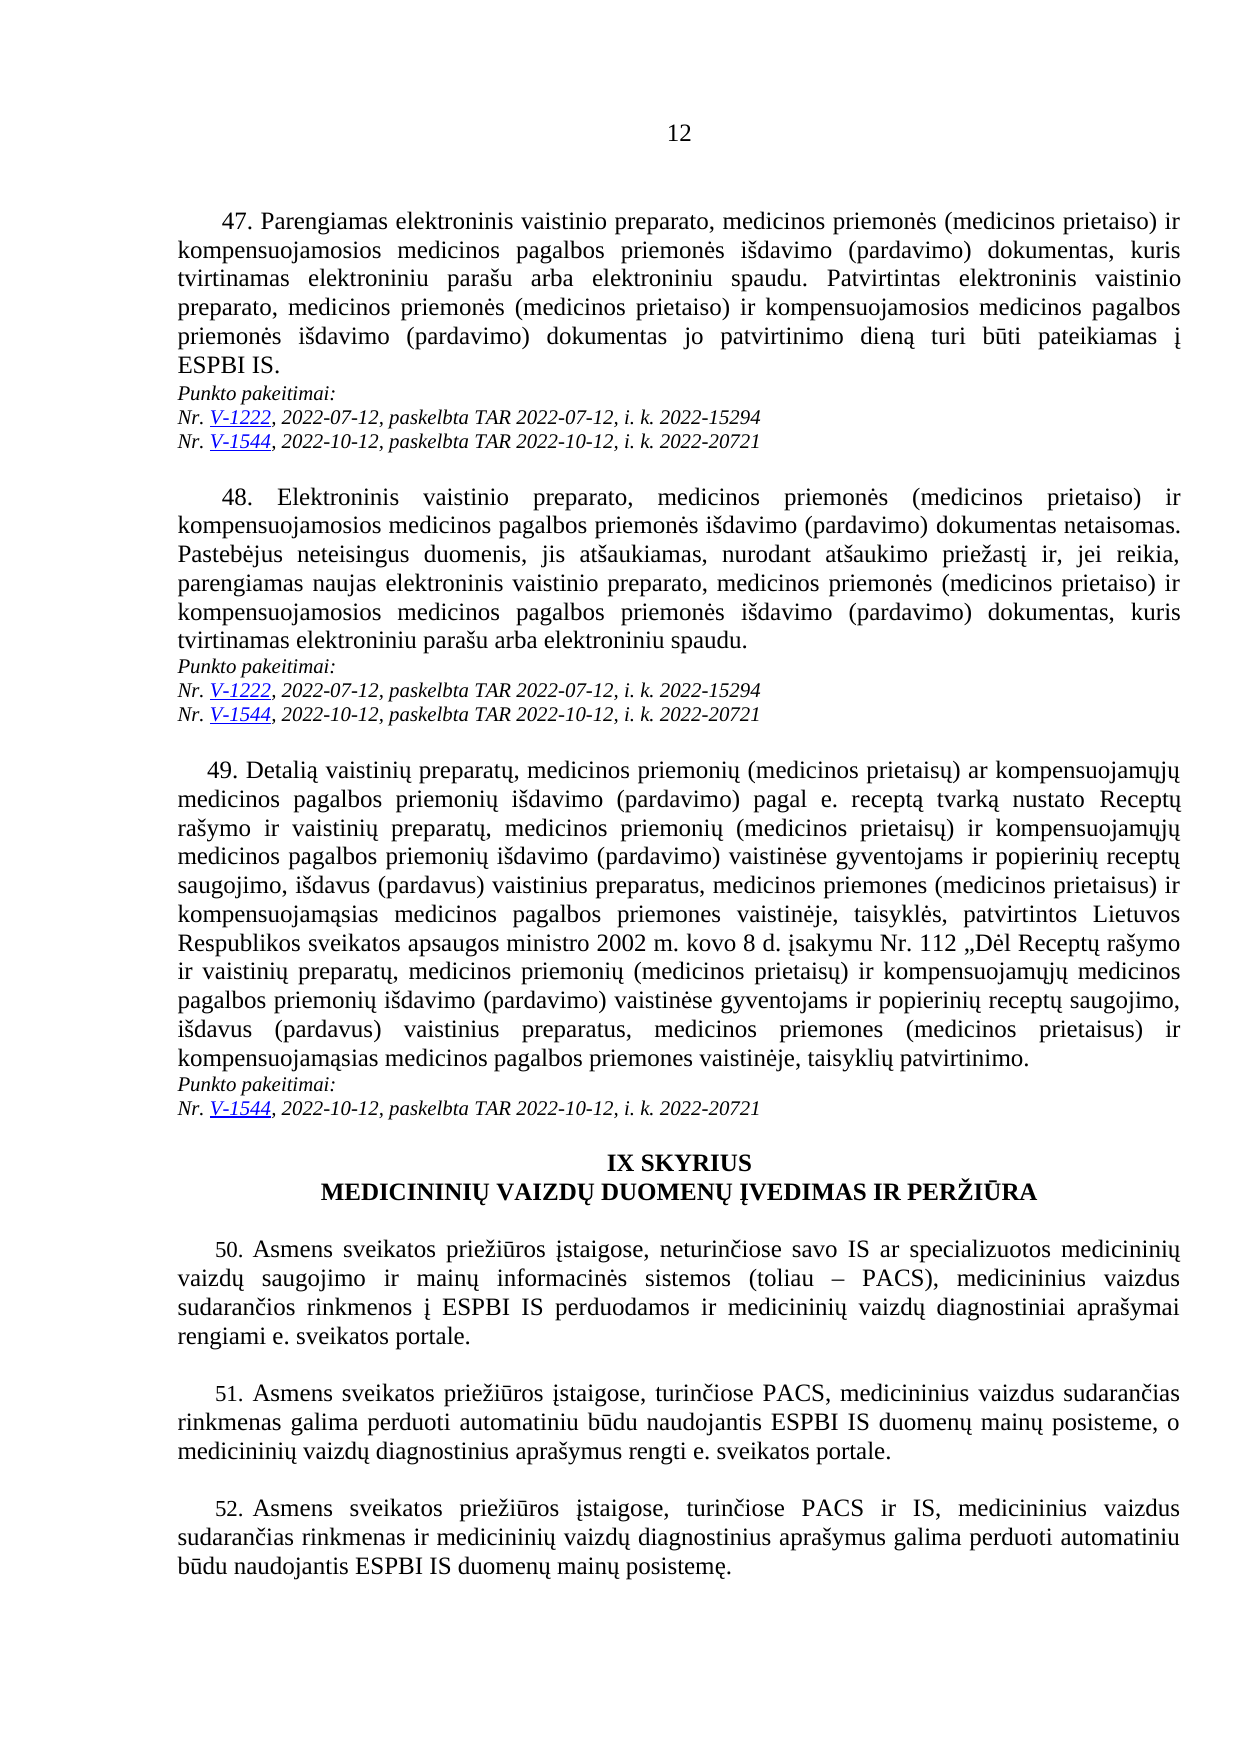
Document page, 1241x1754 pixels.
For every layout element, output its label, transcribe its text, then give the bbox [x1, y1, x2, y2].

text Nr. V-1544, 2022-10-12, paskelbta TAR 2022-10-12, i. k. 2022-20721 [177, 702, 1181, 726]
text 48. Elektroninis vaistinio preparato, medicinos priemonės (medicinos prietaiso) ir kompensuojamosios medicinos pagalbos priemonės išdavimo (pardavimo) dokumentas netaisomas. Pastebėjus neteisingus duomenis, jis atšaukiamas, nurodant atšaukimo priežastį ir, jei reikia, parengiamas naujas elektroninis vaistinio preparato, medicinos priemonės (medicinos prietaiso) ir kompensuojamosios medicinos pagalbos priemonės išdavimo (pardavimo) dokumentas, kuris tvirtinamas elektroniniu parašu arba elektroniniu spaudu. [177, 482, 1181, 654]
text Nr. V-1544, 2022-10-12, paskelbta TAR 2022-10-12, i. k. 2022-20721 [177, 429, 1181, 453]
text 47. Parengiamas elektroninis vaistinio preparato, medicinos priemonės (medicinos prietaiso) ir kompensuojamosios medicinos pagalbos priemonės išdavimo (pardavimo) dokumentas, kuris tvirtinamas elektroniniu parašu arba elektroniniu spaudu. Patvirtintas elektroninis vaistinio preparato, medicinos priemonės (medicinos prietaiso) ir kompensuojamosios medicinos pagalbos priemonės išdavimo (pardavimo) dokumentas jo patvirtinimo dieną turi būti pateikiamas į ESPBI IS. [177, 206, 1181, 378]
text MEDICININIŲ VAIZDŲ DUOMENŲ ĮVEDIMAS IR PERŽIŪRA [177, 1177, 1181, 1206]
text 50. Asmens sveikatos priežiūros įstaigose, neturinčiose savo IS ar specializuotos medicininių vaizdų saugojimo ir mainų informacinės sistemos (toliau – PACS), medicininius vaizdus sudarančios rinkmenos į ESPBI IS perduodamos ir medicininių vaizdų diagnostiniai aprašymai rengiami e. sveikatos portale. [177, 1234, 1181, 1349]
text Nr. V-1222, 2022-07-12, paskelbta TAR 2022-07-12, i. k. 2022-15294 [177, 405, 1181, 429]
text Nr. V-1222, 2022-07-12, paskelbta TAR 2022-07-12, i. k. 2022-15294 [177, 678, 1181, 702]
text Punkto pakeitimai: [177, 1071, 1181, 1096]
text 49. Detalią vaistinių preparatų, medicinos priemonių (medicinos prietaisų) ar kompensuojamųjų medicinos pagalbos priemonių išdavimo (pardavimo) pagal e. receptą tvarką nustato Receptų rašymo ir vaistinių preparatų, medicinos priemonių (medicinos prietaisų) ir kompensuojamųjų medicinos pagalbos priemonių išdavimo (pardavimo) vaistinėse gyventojams ir popierinių receptų saugojimo, išdavus (pardavus) vaistinius preparatus, medicinos priemones (medicinos prietaisus) ir kompensuojamąsias medicinos pagalbos priemones vaistinėje, taisyklės, patvirtintos Lietuvos Respublikos sveikatos apsaugos ministro 2002 m. kovo 8 d. įsakymu Nr. 112 „Dėl Receptų rašymo ir vaistinių preparatų, medicinos priemonių (medicinos prietaisų) ir kompensuojamųjų medicinos pagalbos priemonių išdavimo (pardavimo) vaistinėse gyventojams ir popierinių receptų saugojimo, išdavus (pardavus) vaistinius preparatus, medicinos priemones (medicinos prietaisus) ir kompensuojamąsias medicinos pagalbos priemones vaistinėje, taisyklių patvirtinimo. [177, 755, 1181, 1071]
text IX SKYRIUS [177, 1148, 1181, 1177]
text 52. Asmens sveikatos priežiūros įstaigose, turinčiose PACS ir IS, medicininius vaizdus sudarančias rinkmenas ir medicininių vaizdų diagnostinius aprašymus galima perduoti automatiniu būdu naudojantis ESPBI IS duomenų mainų posistemę. [177, 1493, 1181, 1579]
text Punkto pakeitimai: [177, 381, 1181, 405]
text Nr. V-1544, 2022-10-12, paskelbta TAR 2022-10-12, i. k. 2022-20721 [177, 1096, 1181, 1119]
text Punkto pakeitimai: [177, 654, 1181, 678]
text 51. Asmens sveikatos priežiūros įstaigose, turinčiose PACS, medicininius vaizdus sudarančias rinkmenas galima perduoti automatiniu būdu naudojantis ESPBI IS duomenų mainų posisteme, o medicininių vaizdų diagnostinius aprašymus rengti e. sveikatos portale. [177, 1378, 1181, 1464]
